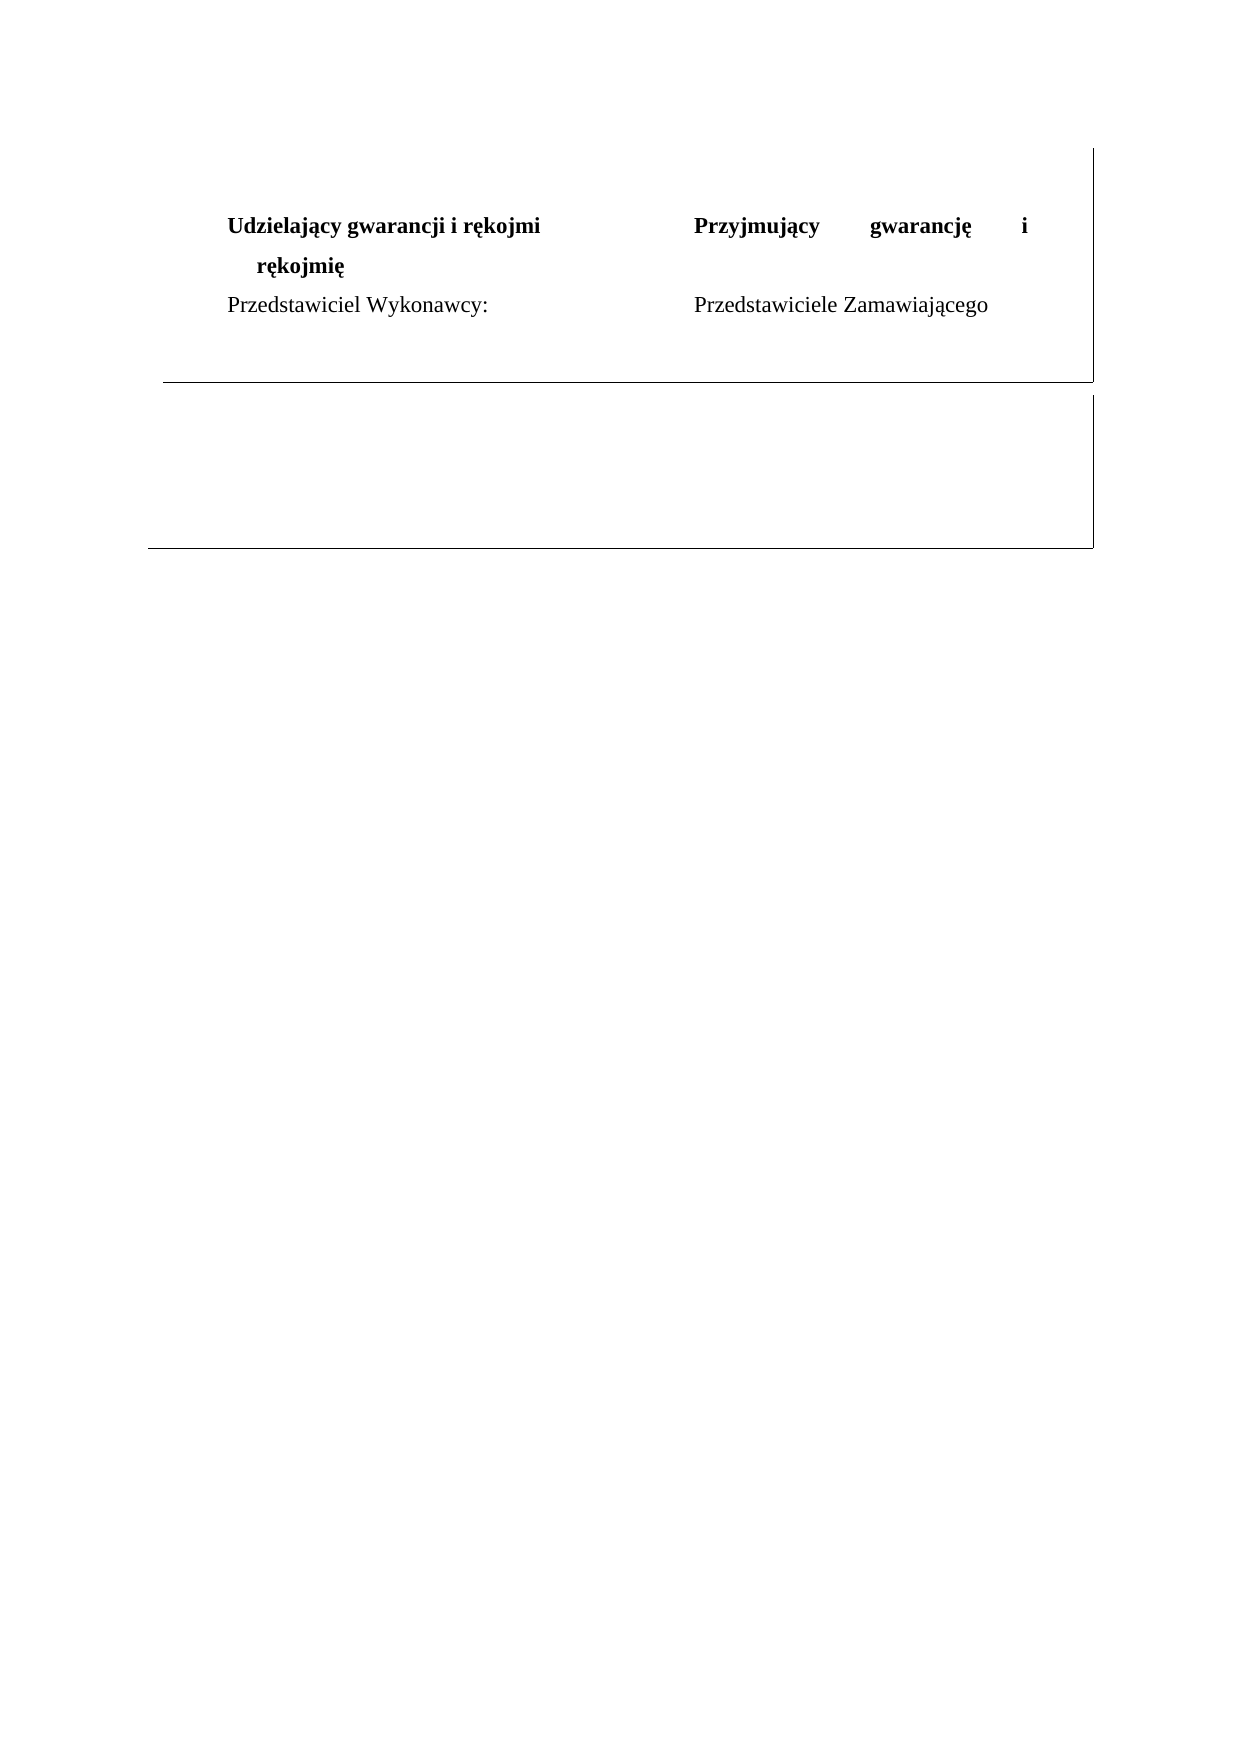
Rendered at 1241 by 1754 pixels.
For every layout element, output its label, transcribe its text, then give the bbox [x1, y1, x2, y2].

text Udzielający gwarancji i rękojmi Przyjmujący gwarancję i rękojmię [162, 148, 1093, 227]
text Przedstawiciel Wykonawcy: Przedstawiciele Zamawiającego [162, 227, 1093, 382]
